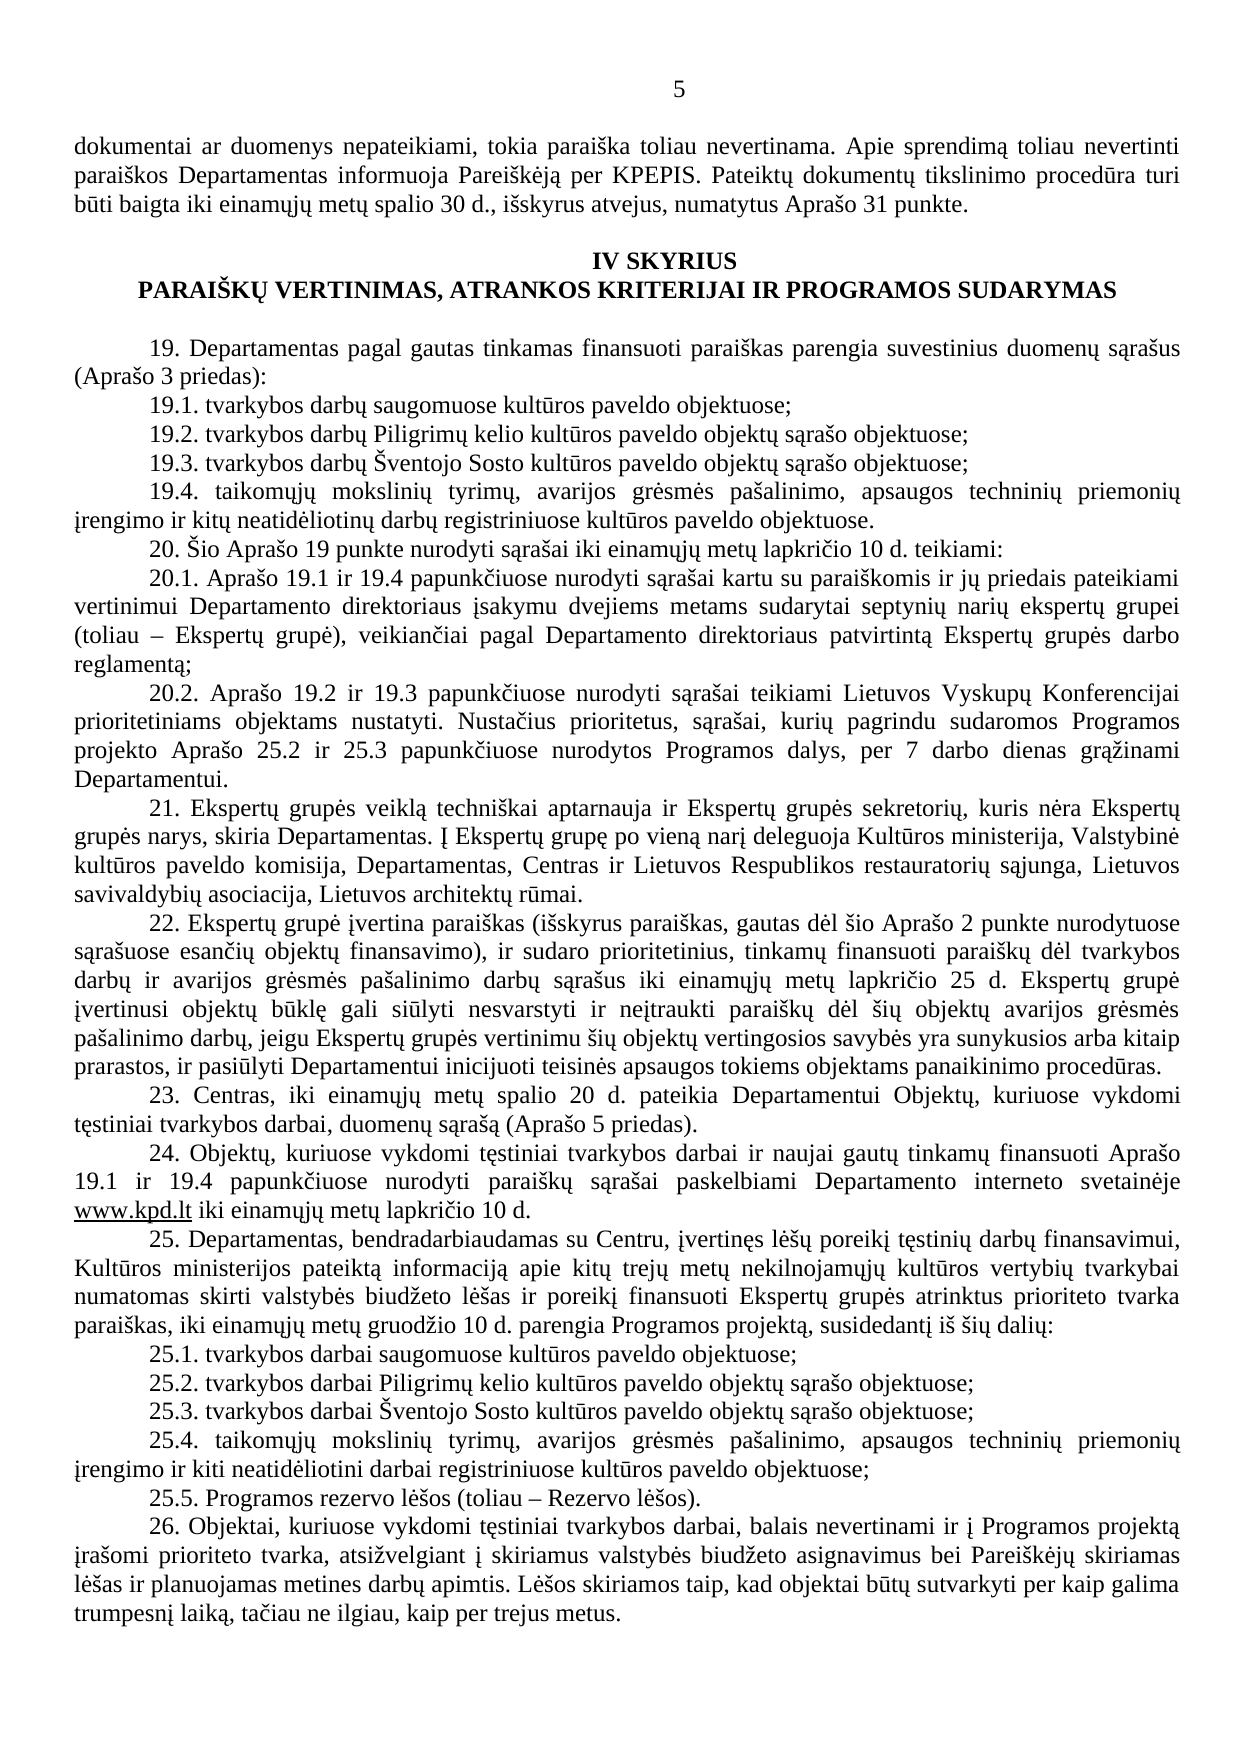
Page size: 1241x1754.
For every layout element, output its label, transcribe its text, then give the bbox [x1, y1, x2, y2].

text PARAIŠKŲ VERTINIMAS, ATRANKOS KRITERIJAI IR PROGRAMOS SUDARYMAS [74, 275, 1181, 304]
text 19.2. tvarkybos darbų Piligrimų kelio kultūros paveldo objektų sąrašo objektuose; [74, 419, 1181, 448]
text 25. Departamentas, bendradarbiaudamas su Centru, įvertinęs lėšų poreikį tęstinių darbų finansavimui, Kultūros ministerijos pateiktą informaciją apie kitų trejų metų nekilnojamųjų kultūros vertybių tvarkybai numatomas skirti valstybės biudžeto lėšas ir poreikį finansuoti Ekspertų grupės atrinktus prioriteto tvarka paraiškas, iki einamųjų metų gruodžio 10 d. parengia Programos projektą, susidedantį iš šių dalių: [74, 1224, 1181, 1339]
text IV SKYRIUS [74, 246, 1181, 275]
text 19.4. taikomųjų mokslinių tyrimų, avarijos grėsmės pašalinimo, apsaugos techninių priemonių įrengimo ir kitų neatidėliotinų darbų registriniuose kultūros paveldo objektuose. [74, 476, 1181, 534]
text 19.3. tvarkybos darbų Šventojo Sosto kultūros paveldo objektų sąrašo objektuose; [74, 448, 1181, 476]
text 25.1. tvarkybos darbai saugomuose kultūros paveldo objektuose; [74, 1339, 1181, 1368]
text 20. Šio Aprašo 19 punkte nurodyti sąrašai iki einamųjų metų lapkričio 10 d. teikiami: [74, 534, 1181, 563]
text 24. Objektų, kuriuose vykdomi tęstiniai tvarkybos darbai ir naujai gautų tinkamų finansuoti Aprašo 19.1 ir 19.4 papunkčiuose nurodyti paraiškų sąrašai paskelbiami Departamento interneto svetainėje www.kpd.lt iki einamųjų metų lapkričio 10 d. [74, 1138, 1181, 1224]
text 19. Departamentas pagal gautas tinkamas finansuoti paraiškas parengia suvestinius duomenų sąrašus (Aprašo 3 priedas): [74, 333, 1181, 390]
text 25.5. Programos rezervo lėšos (toliau – Rezervo lėšos). [74, 1483, 1181, 1511]
text 25.2. tvarkybos darbai Piligrimų kelio kultūros paveldo objektų sąrašo objektuose; [74, 1368, 1181, 1396]
text 22. Ekspertų grupė įvertina paraiškas (išskyrus paraiškas, gautas dėl šio Aprašo 2 punkte nurodytuose sąrašuose esančių objektų finansavimo), ir sudaro prioritetinius, tinkamų finansuoti paraiškų dėl tvarkybos darbų ir avarijos grėsmės pašalinimo darbų sąrašus iki einamųjų metų lapkričio 25 d. Ekspertų grupė įvertinusi objektų būklę gali siūlyti nesvarstyti ir neįtraukti paraiškų dėl šių objektų avarijos grėsmės pašalinimo darbų, jeigu Ekspertų grupės vertinimu šių objektų vertingosios savybės yra sunykusios arba kitaip prarastos, ir pasiūlyti Departamentui inicijuoti teisinės apsaugos tokiems objektams panaikinimo procedūras. [74, 908, 1181, 1080]
text 19.1. tvarkybos darbų saugomuose kultūros paveldo objektuose; [74, 390, 1181, 419]
text 25.3. tvarkybos darbai Šventojo Sosto kultūros paveldo objektų sąrašo objektuose; [74, 1396, 1181, 1425]
text 20.1. Aprašo 19.1 ir 19.4 papunkčiuose nurodyti sąrašai kartu su paraiškomis ir jų priedais pateikiami vertinimui Departamento direktoriaus įsakymu dvejiems metams sudarytai septynių narių ekspertų grupei (toliau – Ekspertų grupė), veikiančiai pagal Departamento direktoriaus patvirtintą Ekspertų grupės darbo reglamentą; [74, 563, 1181, 678]
text dokumentai ar duomenys nepateikiami, tokia paraiška toliau nevertinama. Apie sprendimą toliau nevertinti paraiškos Departamentas informuoja Pareiškėją per KPEPIS. Pateiktų dokumentų tikslinimo procedūra turi būti baigta iki einamųjų metų spalio 30 d., išskyrus atvejus, numatytus Aprašo 31 punkte. [74, 131, 1181, 218]
text 25.4. taikomųjų mokslinių tyrimų, avarijos grėsmės pašalinimo, apsaugos techninių priemonių įrengimo ir kiti neatidėliotini darbai registriniuose kultūros paveldo objektuose; [74, 1425, 1181, 1483]
text 20.2. Aprašo 19.2 ir 19.3 papunkčiuose nurodyti sąrašai teikiami Lietuvos Vyskupų Konferencijai prioritetiniams objektams nustatyti. Nustačius prioritetus, sąrašai, kurių pagrindu sudaromos Programos projekto Aprašo 25.2 ir 25.3 papunkčiuose nurodytos Programos dalys, per 7 darbo dienas grąžinami Departamentui. [74, 678, 1181, 793]
text 26. Objektai, kuriuose vykdomi tęstiniai tvarkybos darbai, balais nevertinami ir į Programos projektą įrašomi prioriteto tvarka, atsižvelgiant į skiriamus valstybės biudžeto asignavimus bei Pareiškėjų skiriamas lėšas ir planuojamas metines darbų apimtis. Lėšos skiriamos taip, kad objektai būtų sutvarkyti per kaip galima trumpesnį laiką, tačiau ne ilgiau, kaip per trejus metus. [74, 1511, 1181, 1626]
text 23. Centras, iki einamųjų metų spalio 20 d. pateikia Departamentui Objektų, kuriuose vykdomi tęstiniai tvarkybos darbai, duomenų sąrašą (Aprašo 5 priedas). [74, 1080, 1181, 1138]
text 21. Ekspertų grupės veiklą techniškai aptarnauja ir Ekspertų grupės sekretorių, kuris nėra Ekspertų grupės narys, skiria Departamentas. Į Ekspertų grupę po vieną narį deleguoja Kultūros ministerija, Valstybinė kultūros paveldo komisija, Departamentas, Centras ir Lietuvos Respublikos restauratorių sąjunga, Lietuvos savivaldybių asociacija, Lietuvos architektų rūmai. [74, 793, 1181, 908]
